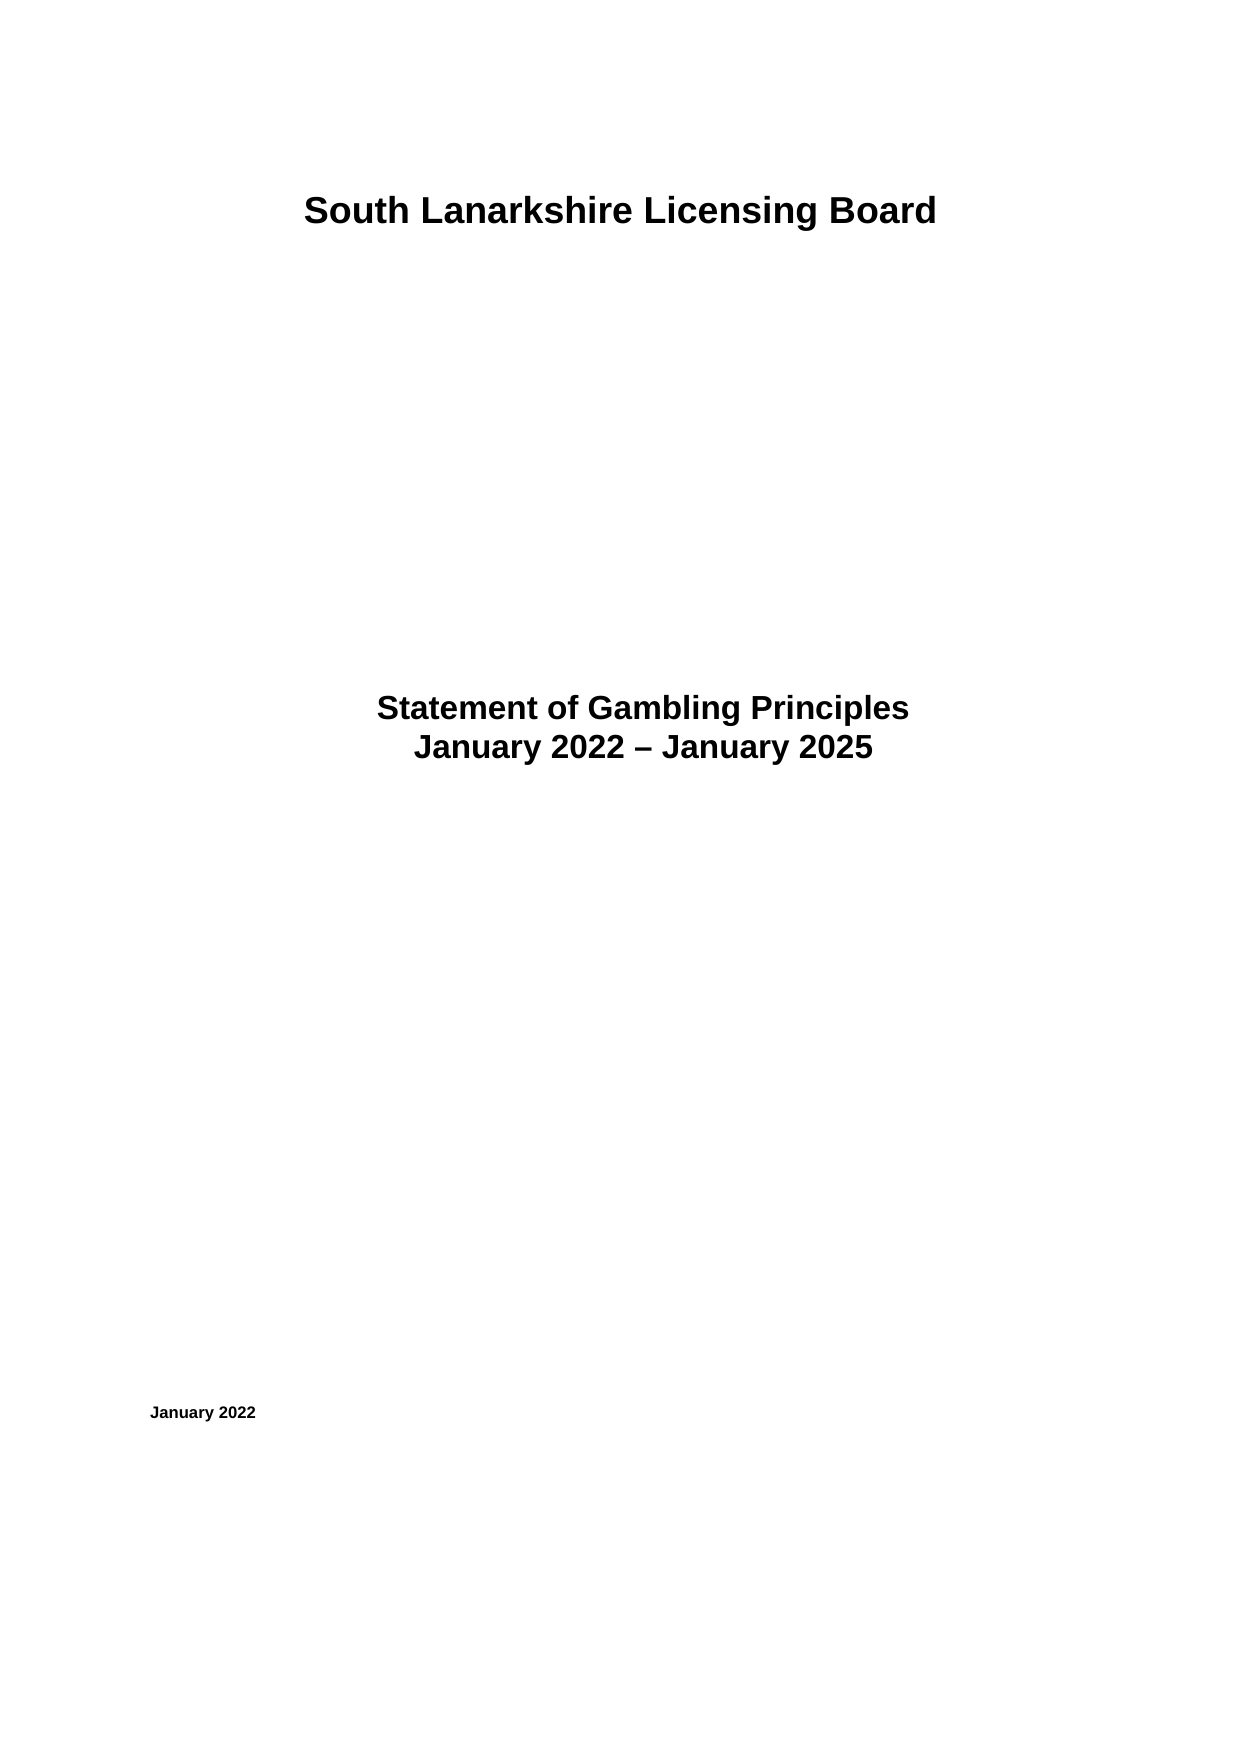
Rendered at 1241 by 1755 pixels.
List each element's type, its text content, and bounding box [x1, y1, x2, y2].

title South Lanarkshire Licensing Board [302, 188, 938, 231]
subtitle Statement of Gambling Principles January 2022 – January 2025 [137, 688, 1149, 765]
text January 2022 [150, 1402, 1149, 1422]
